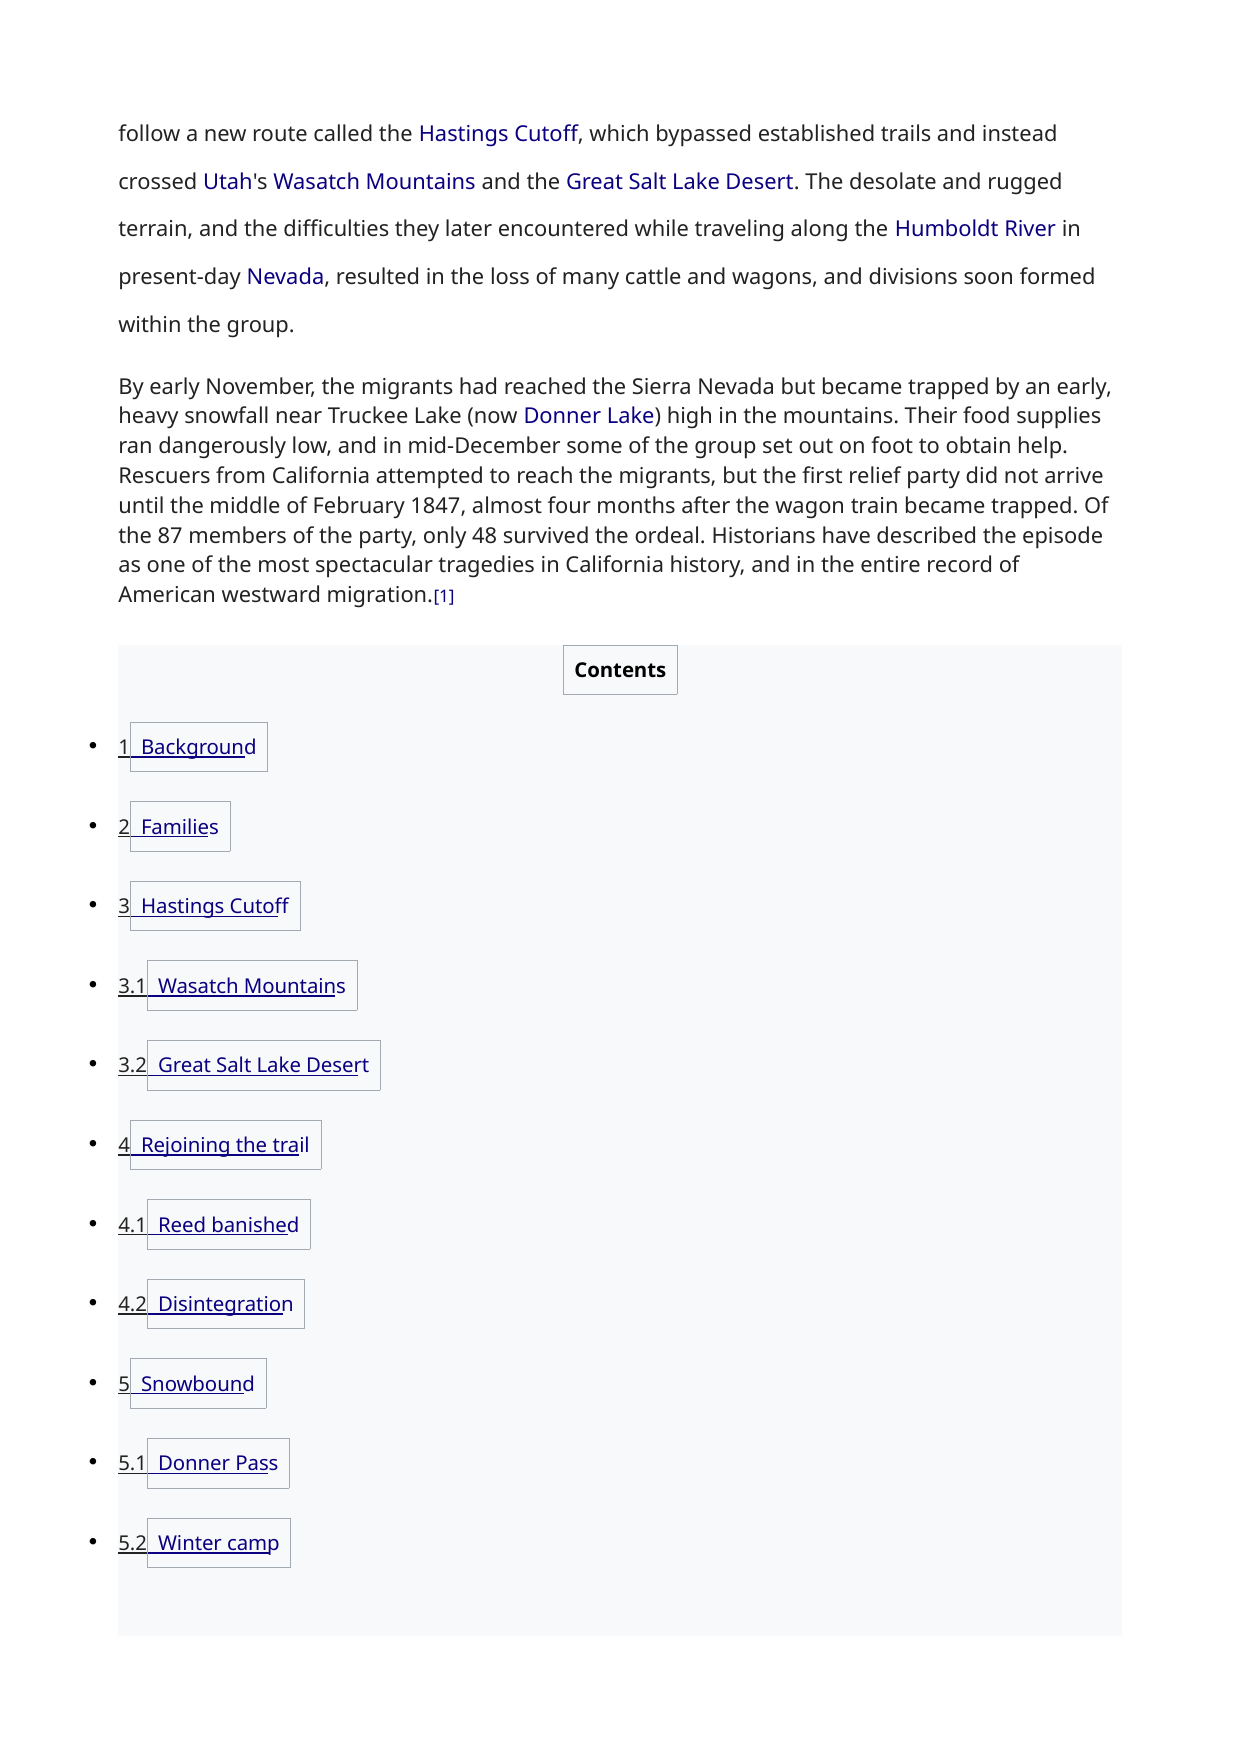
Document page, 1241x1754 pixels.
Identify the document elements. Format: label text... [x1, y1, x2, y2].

list [118, 1474, 147, 1488]
list Disintegration [148, 1280, 304, 1328]
list Background [131, 723, 267, 771]
list [358, 960, 1122, 1010]
list [118, 1315, 147, 1328]
list [268, 722, 1122, 771]
list 3.1 [118, 960, 147, 995]
subtitle Contents [118, 644, 677, 694]
list 3.2 [118, 1040, 147, 1075]
list [231, 801, 1122, 851]
list 5 [118, 1358, 130, 1393]
list [118, 1235, 147, 1249]
list Families [131, 802, 230, 851]
list 4.1 [118, 1199, 147, 1234]
list 5.1 [118, 1438, 147, 1473]
list 4Rejoining the trail [131, 1121, 321, 1169]
list 5.2Winter camp [118, 1554, 147, 1567]
list [267, 1358, 1122, 1408]
text follow a new route called the Hastings Cutoff, which bypassed established trails and instead crossed Utah's Wasatch Mountains and the Great Salt Lake Desert. The desolate and rugged terrain, and the difficulties they later encountered while traveling along the Humboldt River in present-day Nevada, resulted in the loss of many cattle and wagons, and divisions soon formed within the group. [118, 118, 1122, 338]
list 4Rejoining the trail [118, 1119, 321, 1154]
list 3 [118, 881, 130, 916]
list 5.2Winter camp [148, 1519, 290, 1567]
text By early November, the migrants had reached the Sierra Nevada but became trapped by an early, heavy snowfall near Truckee Lake (now Donner Lake) high in the mountains. Their food supplies ran dangerously low, and in mid-December some of the group set out on foot to obtain help. Rescuers from California attempted to reach the migrants, but the first relief party did not arrive until the middle of February 1847, almost four months after the wagon train became trapped. Of the 87 members of the party, only 48 survived the ordeal. Historians have described the episode as one of the most spectacular tragedies in California history, and in the entire record of American westward migration.[1] [118, 371, 1122, 609]
list [381, 1040, 1122, 1090]
subtitle [678, 644, 1122, 694]
list 5.2Winter camp [118, 1517, 290, 1552]
list 4.2 [118, 1279, 147, 1313]
list Great Salt Lake Desert [148, 1041, 380, 1090]
list Wasatch Mountains [148, 961, 357, 1010]
list Snowbound [131, 1359, 266, 1408]
list 5.2Winter camp [291, 1517, 1122, 1567]
list Reed banished [148, 1200, 310, 1249]
list Hastings Cutoff [131, 882, 300, 930]
list [301, 881, 1122, 931]
list 4Rejoining the trail [322, 1119, 1122, 1169]
list [311, 1199, 1122, 1249]
list [290, 1438, 1122, 1488]
list 1 [118, 722, 130, 756]
list 2 [118, 801, 130, 836]
list [305, 1279, 1122, 1328]
list Donner Pass [148, 1439, 289, 1488]
